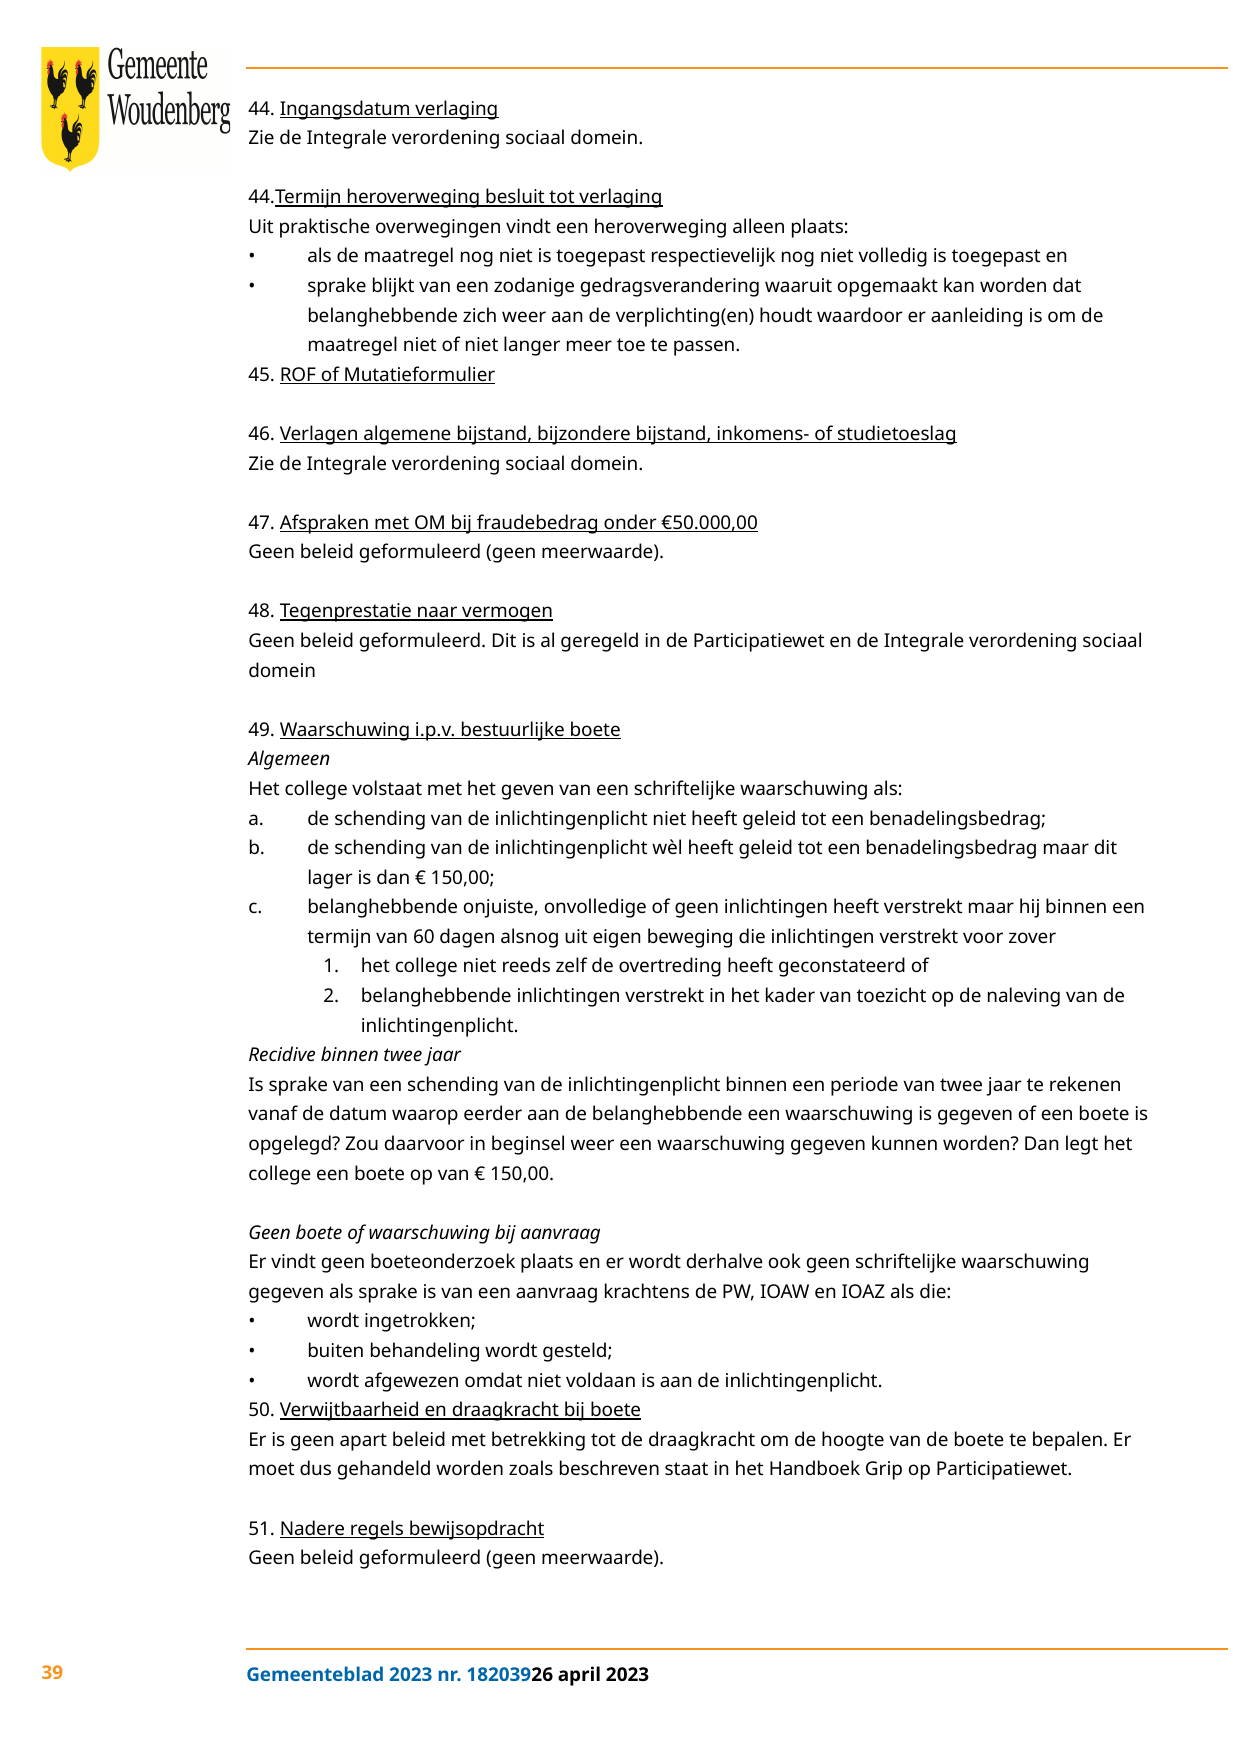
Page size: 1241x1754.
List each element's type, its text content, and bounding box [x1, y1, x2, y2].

text Geen beleid geformuleerd (geen meerwaarde). [248, 538, 1152, 564]
text Geen beleid geformuleerd (geen meerwaarde). [248, 1544, 1152, 1570]
text Uit praktische overwegingen vindt een heroverweging alleen plaats: [248, 213, 1152, 239]
list belanghebbende inlichtingen verstrekt in het kader van toezicht op de naleving van de inlichtingenplicht. [323, 982, 1152, 1038]
text 46. Verlagen algemene bijstand, bijzondere bijstand, inkomens- of studietoeslag [248, 420, 1152, 446]
text 44. Ingangsdatum verlaging [248, 95, 1152, 121]
text 50. Verwijtbaarheid en draagkracht bij boete [248, 1396, 1152, 1422]
text Geen beleid geformuleerd. Dit is al geregeld in de Participatiewet en de Integrale verordening sociaal domein [248, 627, 1152, 683]
text 45. ROF of Mutatieformulier [248, 361, 1152, 387]
text Zie de Integrale verordening sociaal domein. [248, 450, 1152, 476]
text Er vindt geen boeteonderzoek plaats en er wordt derhalve ook geen schriftelijke waarschuwing gegeven als sprake is van een aanvraag krachtens de PW, IOAW en IOAZ als die: [248, 1248, 1152, 1304]
list sprake blijkt van een zodanige gedragsverandering waaruit opgemaakt kan worden dat belanghebbende zich weer aan de verplichting(en) houdt waardoor er aanleiding is om de maatregel niet of niet langer meer toe te passen. [248, 272, 1152, 357]
text Er is geen apart beleid met betrekking tot de draagkracht om de hoogte van de boete te bepalen. Er moet dus gehandeld worden zoals beschreven staat in het Handboek Grip op Participatiewet. [248, 1426, 1152, 1481]
list als de maatregel nog niet is toegepast respectievelijk nog niet volledig is toegepast en [248, 243, 1152, 268]
text 49. Waarschuwing i.p.v. bestuurlijke boete [248, 716, 1152, 742]
text 44.Termijn heroverweging besluit tot verlaging [248, 183, 1152, 209]
list de schending van de inlichtingenplicht wèl heeft geleid tot een benadelingsbedrag maar dit lager is dan € 150,00; [248, 834, 1152, 890]
text Recidive binnen twee jaar [248, 1041, 1152, 1067]
text Is sprake van een schending van de inlichtingenplicht binnen een periode van twee jaar te rekenen vanaf de datum waarop eerder aan de belanghebbende een waarschuwing is gegeven of een boete is opgelegd? Zou daarvoor in beginsel weer een waarschuwing gegeven kunnen worden? Dan legt het college een boete op van € 150,00. [248, 1071, 1152, 1186]
list wordt ingetrokken; [248, 1308, 1152, 1333]
list de schending van de inlichtingenplicht niet heeft geleid tot een benadelingsbedrag; [248, 805, 1152, 831]
text Zie de Integrale verordening sociaal domein. [248, 124, 1152, 150]
list buiten behandeling wordt gesteld; [248, 1337, 1152, 1363]
list belanghebbende onjuiste, onvolledige of geen inlichtingen heeft verstrekt maar hij binnen een termijn van 60 dagen alsnog uit eigen beweging die inlichtingen verstrekt voor zover [248, 893, 1152, 949]
list wordt afgewezen omdat niet voldaan is aan de inlichtingenplicht. [248, 1367, 1152, 1393]
text Het college volstaat met het geven van een schriftelijke waarschuwing als: [248, 775, 1152, 801]
list het college niet reeds zelf de overtreding heeft geconstateerd of [323, 953, 1152, 978]
text Geen boete of waarschuwing bij aanvraag [248, 1219, 1152, 1245]
text Algemeen [248, 746, 1152, 771]
picture [41, 47, 231, 172]
text 47. Afspraken met OM bij fraudebedrag onder €50.000,00 [248, 509, 1152, 535]
text 48. Tegenprestatie naar vermogen [248, 598, 1152, 623]
text 51. Nadere regels bewijsopdracht [248, 1515, 1152, 1541]
